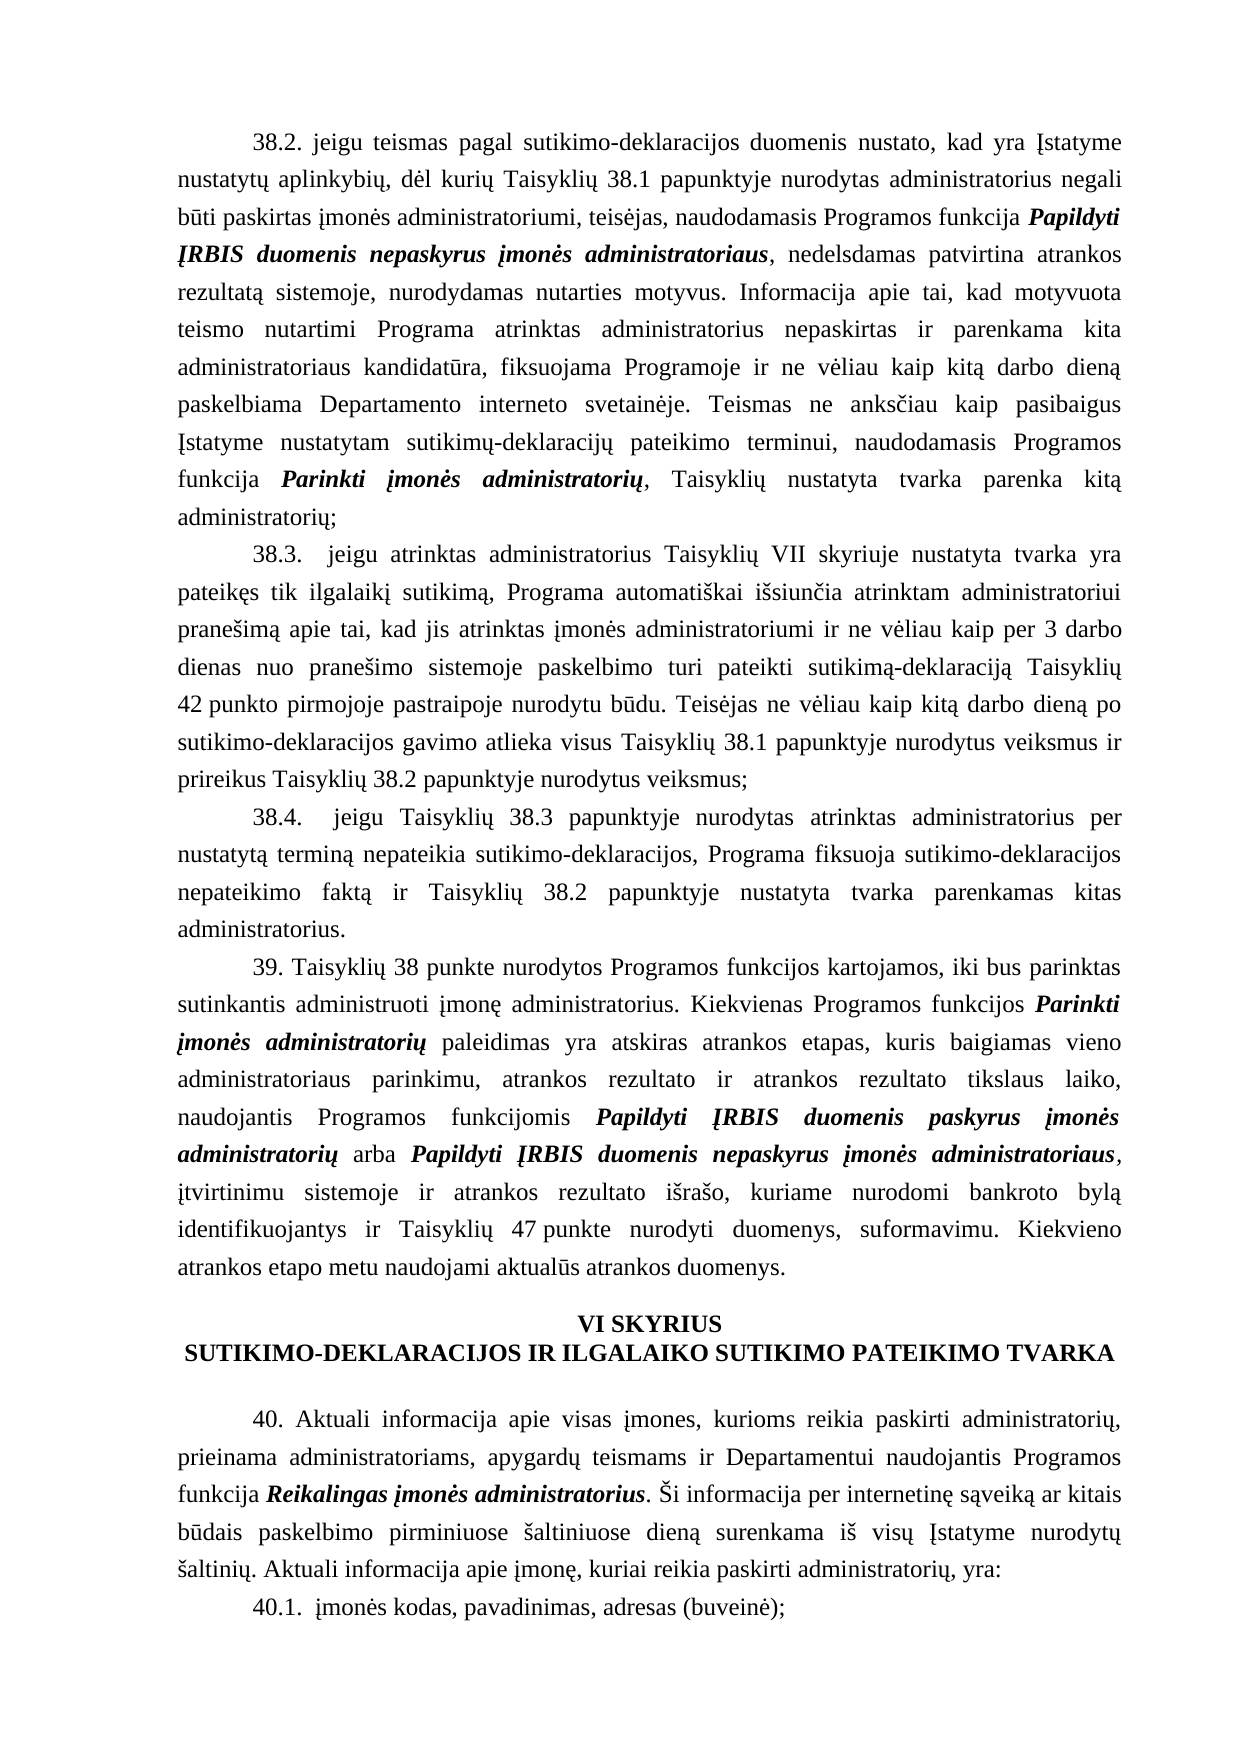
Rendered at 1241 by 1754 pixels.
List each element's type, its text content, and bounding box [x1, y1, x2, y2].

text 40.1. įmonės kodas, pavadinimas, adresas (buveinė); [177, 1583, 1122, 1621]
text VI SKYRIUS [177, 1309, 1122, 1338]
text 38.2. jeigu teismas pagal sutikimo-deklaracijos duomenis nustato, kad yra Įstatyme nustatytų aplinkybių, dėl kurių Taisyklių 38.1 papunktyje nurodytas administratorius negali būti paskirtas įmonės administratoriumi, teisėjas, naudodamasis Programos funkcija Papildyti ĮRBIS duomenis nepaskyrus įmonės administratoriaus, nedelsdamas patvirtina atrankos rezultatą sistemoje, nurodydamas nutarties motyvus. Informacija apie tai, kad motyvuota teismo nutartimi Programa atrinktas administratorius nepaskirtas ir parenkama kita administratoriaus kandidatūra, fiksuojama Programoje ir ne vėliau kaip kitą darbo dieną paskelbiama Departamento interneto svetainėje. Teismas ne anksčiau kaip pasibaigus Įstatyme nustatytam sutikimų-deklaracijų pateikimo terminui, naudodamasis Programos funkcija Parinkti įmonės administratorių, Taisyklių nustatyta tvarka parenka kitą administratorių; [177, 118, 1122, 531]
text 40. Aktuali informacija apie visas įmones, kurioms reikia paskirti administratorių, prieinama administratoriams, apygardų teismams ir Departamentui naudojantis Programos funkcija Reikalingas įmonės administratorius. Ši informacija per internetinę sąveiką ar kitais būdais paskelbimo pirminiuose šaltiniuose dieną surenkama iš visų Įstatyme nurodytų šaltinių. Aktuali informacija apie įmonę, kuriai reikia paskirti administratorių, yra: [177, 1396, 1122, 1583]
text 38.4. jeigu Taisyklių 38.3 papunktyje nurodytas atrinktas administratorius per nustatytą terminą nepateikia sutikimo-deklaracijos, Programa fiksuoja sutikimo-deklaracijos nepateikimo faktą ir Taisyklių 38.2 papunktyje nustatyta tvarka parenkamas kitas administratorius. [177, 793, 1122, 943]
text 38.3. jeigu atrinktas administratorius Taisyklių VII skyriuje nustatyta tvarka yra pateikęs tik ilgalaikį sutikimą, Programa automatiškai išsiunčia atrinktam administratoriui pranešimą apie tai, kad jis atrinktas įmonės administratoriumi ir ne vėliau kaip per 3 darbo dienas nuo pranešimo sistemoje paskelbimo turi pateikti sutikimą-deklaraciją Taisyklių 42 punkto pirmojoje pastraipoje nurodytu būdu. Teisėjas ne vėliau kaip kitą darbo dieną po sutikimo-deklaracijos gavimo atlieka visus Taisyklių 38.1 papunktyje nurodytus veiksmus ir prireikus Taisyklių 38.2 papunktyje nurodytus veiksmus; [177, 531, 1122, 793]
text SUTIKIMO-DEKLARACIJOS IR ILGALAIKO SUTIKIMO PATEIKIMO TVARKA [177, 1338, 1122, 1367]
text 39. Taisyklių 38 punkte nurodytos Programos funkcijos kartojamos, iki bus parinktas sutinkantis administruoti įmonę administratorius. Kiekvienas Programos funkcijos Parinkti įmonės administratorių paleidimas yra atskiras atrankos etapas, kuris baigiamas vieno administratoriaus parinkimu, atrankos rezultato ir atrankos rezultato tikslaus laiko, naudojantis Programos funkcijomis Papildyti ĮRBIS duomenis paskyrus įmonės administratorių arba Papildyti ĮRBIS duomenis nepaskyrus įmonės administratoriaus, įtvirtinimu sistemoje ir atrankos rezultato išrašo, kuriame nurodomi bankroto bylą identifikuojantys ir Taisyklių 47 punkte nurodyti duomenys, suformavimu. Kiekvieno atrankos etapo metu naudojami aktualūs atrankos duomenys. [177, 943, 1122, 1281]
